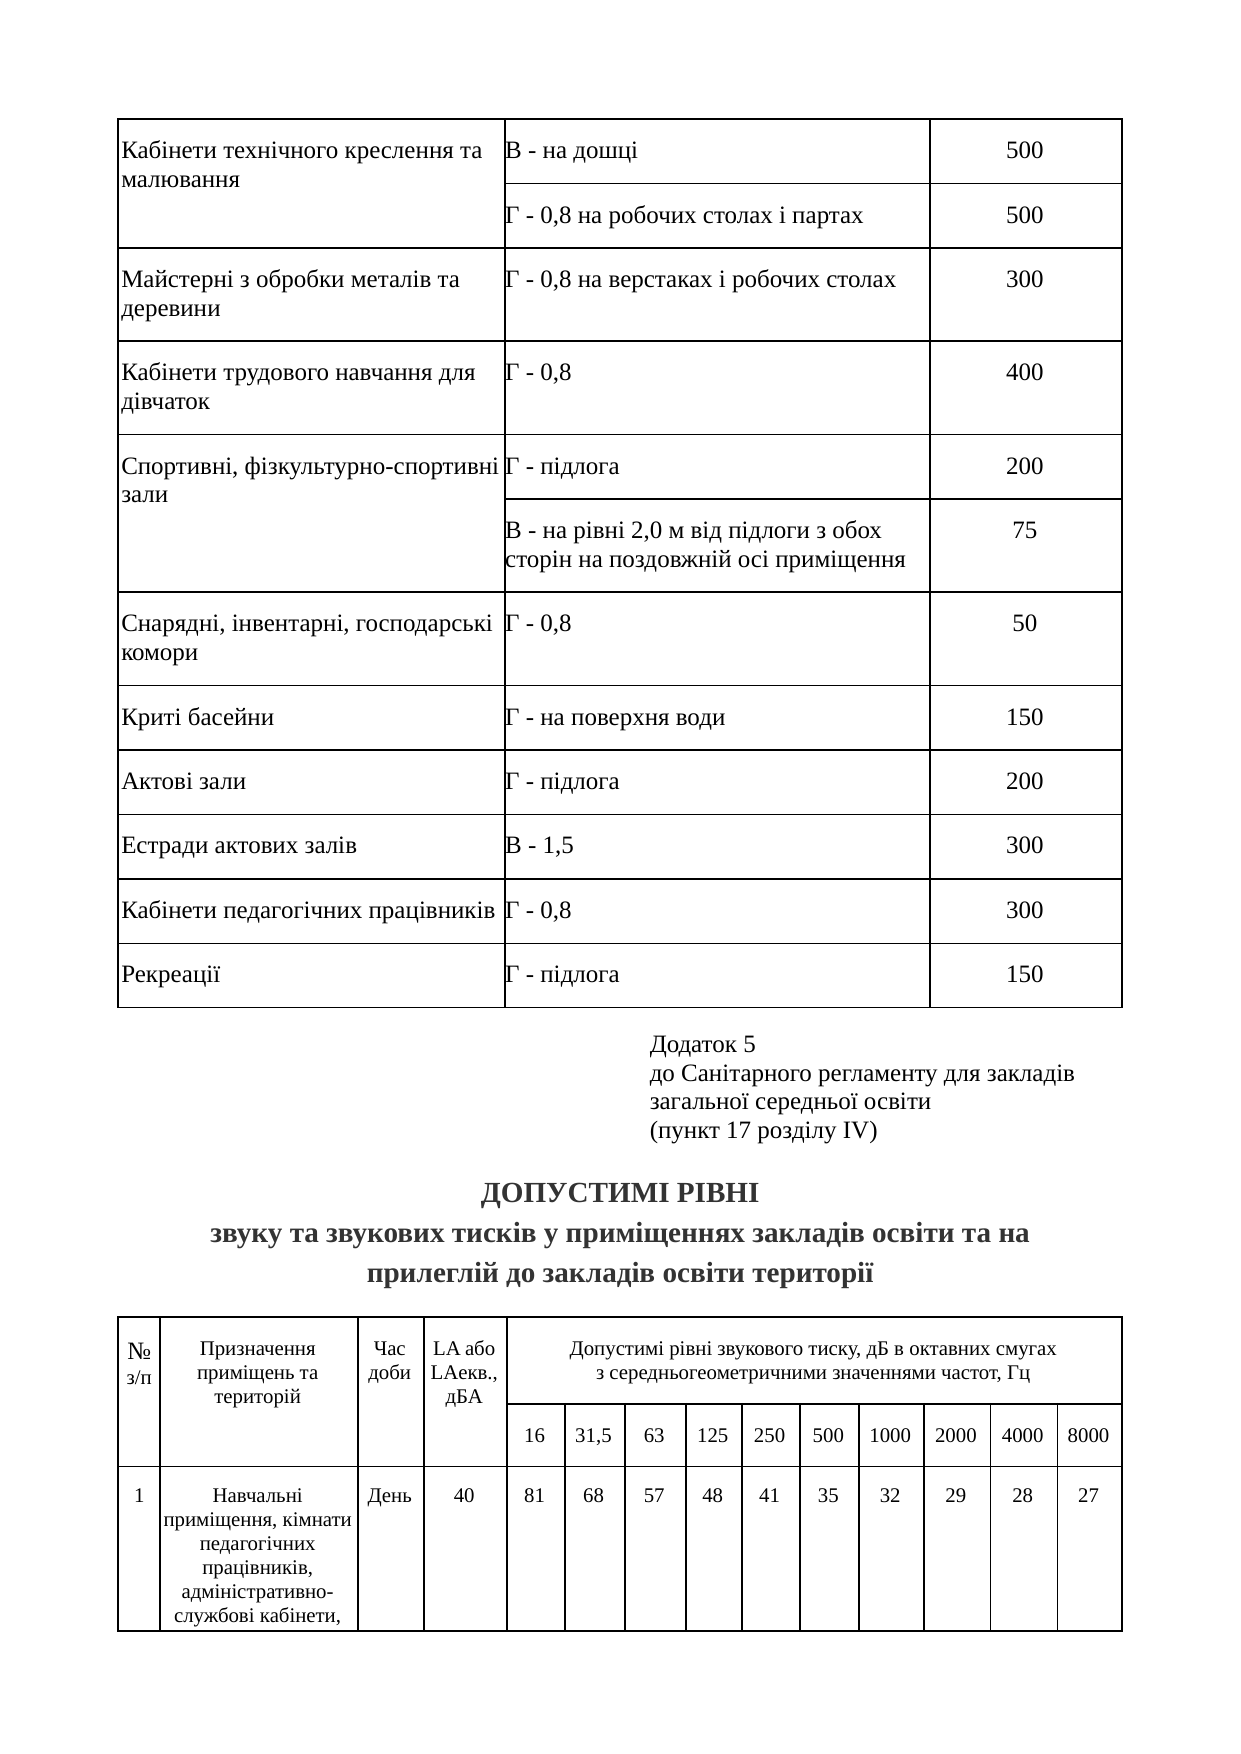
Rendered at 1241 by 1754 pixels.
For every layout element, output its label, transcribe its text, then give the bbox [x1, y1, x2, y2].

table_cell Г - 0,8 [506, 593, 929, 684]
table_cell 16 [508, 1405, 564, 1466]
table_cell 35 [801, 1467, 858, 1630]
table_cell 48 [687, 1467, 741, 1630]
table_cell Г - 0,8 [506, 342, 929, 433]
table_cell 1 [119, 1467, 159, 1630]
table_cell 75 [931, 500, 1121, 591]
table_cell Рекреації [119, 944, 504, 1007]
table_cell 81 [508, 1467, 564, 1630]
table_cell 300 [931, 880, 1121, 942]
table_header Час доби [359, 1318, 423, 1466]
table_header Додаток 5 до Санітарного регламенту для закладів загальної середньої освіти (пункт 17 розділу IV) [650, 1013, 1122, 1159]
table_cell Кабінети педагогічних працівників [119, 880, 504, 942]
table_cell 2000 [925, 1405, 990, 1466]
table_header Призначення приміщень та територій [161, 1318, 357, 1466]
table_cell Г - 0,8 на робочих столах і партах [506, 184, 929, 247]
table_cell Спортивні, фізкультурно-спортивні зали [119, 435, 504, 591]
table_header LA або LAекв., дБА [425, 1318, 506, 1466]
table_cell Г - підлога [506, 944, 929, 1007]
table_cell 250 [743, 1405, 799, 1466]
table_cell 28 [991, 1467, 1057, 1630]
table_cell В - 1,5 [506, 815, 929, 878]
table_cell Актові зали [119, 751, 504, 813]
table_cell Майстерні з обробки металів та деревини [119, 249, 504, 340]
table_cell 27 [1058, 1467, 1121, 1630]
table_cell Естради актових залів [119, 815, 504, 878]
table_cell Г - на поверхня води [506, 686, 929, 749]
table_cell 1000 [860, 1405, 923, 1466]
table_cell Г - 0,8 [506, 880, 929, 942]
table_cell 41 [743, 1467, 799, 1630]
table_cell 200 [931, 435, 1121, 498]
table_cell 500 [801, 1405, 858, 1466]
table_cell 300 [931, 815, 1121, 878]
table_cell Криті басейни [119, 686, 504, 749]
table_cell 40 [425, 1467, 506, 1630]
table_cell 8000 [1058, 1405, 1121, 1466]
table_cell День [359, 1467, 423, 1630]
table_cell Г - 0,8 на верстаках і робочих столах [506, 249, 929, 340]
table_cell 500 [931, 120, 1121, 183]
table_cell 150 [931, 686, 1121, 749]
table_cell 200 [931, 751, 1121, 813]
table_cell Г - підлога [506, 751, 929, 813]
text ДОПУСТИМІ РІВНІ звуку та звукових тисків у приміщеннях закладів освіти та на прилеглій до закладів освіти території [165, 1175, 1075, 1289]
table_cell В - на дошці [506, 120, 929, 183]
table_cell 63 [626, 1405, 685, 1466]
table_cell 29 [925, 1467, 990, 1630]
table_cell 125 [687, 1405, 741, 1466]
table_header № з/п [119, 1318, 159, 1466]
table_cell 300 [931, 249, 1121, 340]
table_cell В - на рівні 2,0 м від підлоги з обох сторін на поздовжній осі приміщення [506, 500, 929, 591]
table_cell 32 [860, 1467, 923, 1630]
table_cell 31,5 [566, 1405, 624, 1466]
table_cell 57 [626, 1467, 685, 1630]
table_header Допустимі рівні звукового тиску, дБ в октавних смугах з середньогеометричними значеннями частот, Гц [508, 1318, 1121, 1403]
table_cell 500 [931, 184, 1121, 247]
table_cell 4000 [991, 1405, 1057, 1466]
table_cell 400 [931, 342, 1121, 433]
table_cell 150 [931, 944, 1121, 1007]
table_cell Кабінети технічного креслення та малювання [119, 120, 504, 247]
table_cell Навчальні приміщення, кімнати педагогічних працівників, адміністративно-службові кабінети, [161, 1467, 357, 1630]
table_cell 50 [931, 593, 1121, 684]
table_cell 68 [566, 1467, 624, 1630]
table_cell Г - підлога [506, 435, 929, 498]
table_cell Снарядні, інвентарні, господарські комори [119, 593, 504, 684]
table_cell Кабінети трудового навчання для дівчаток [119, 342, 504, 433]
table_header [118, 1013, 649, 1159]
